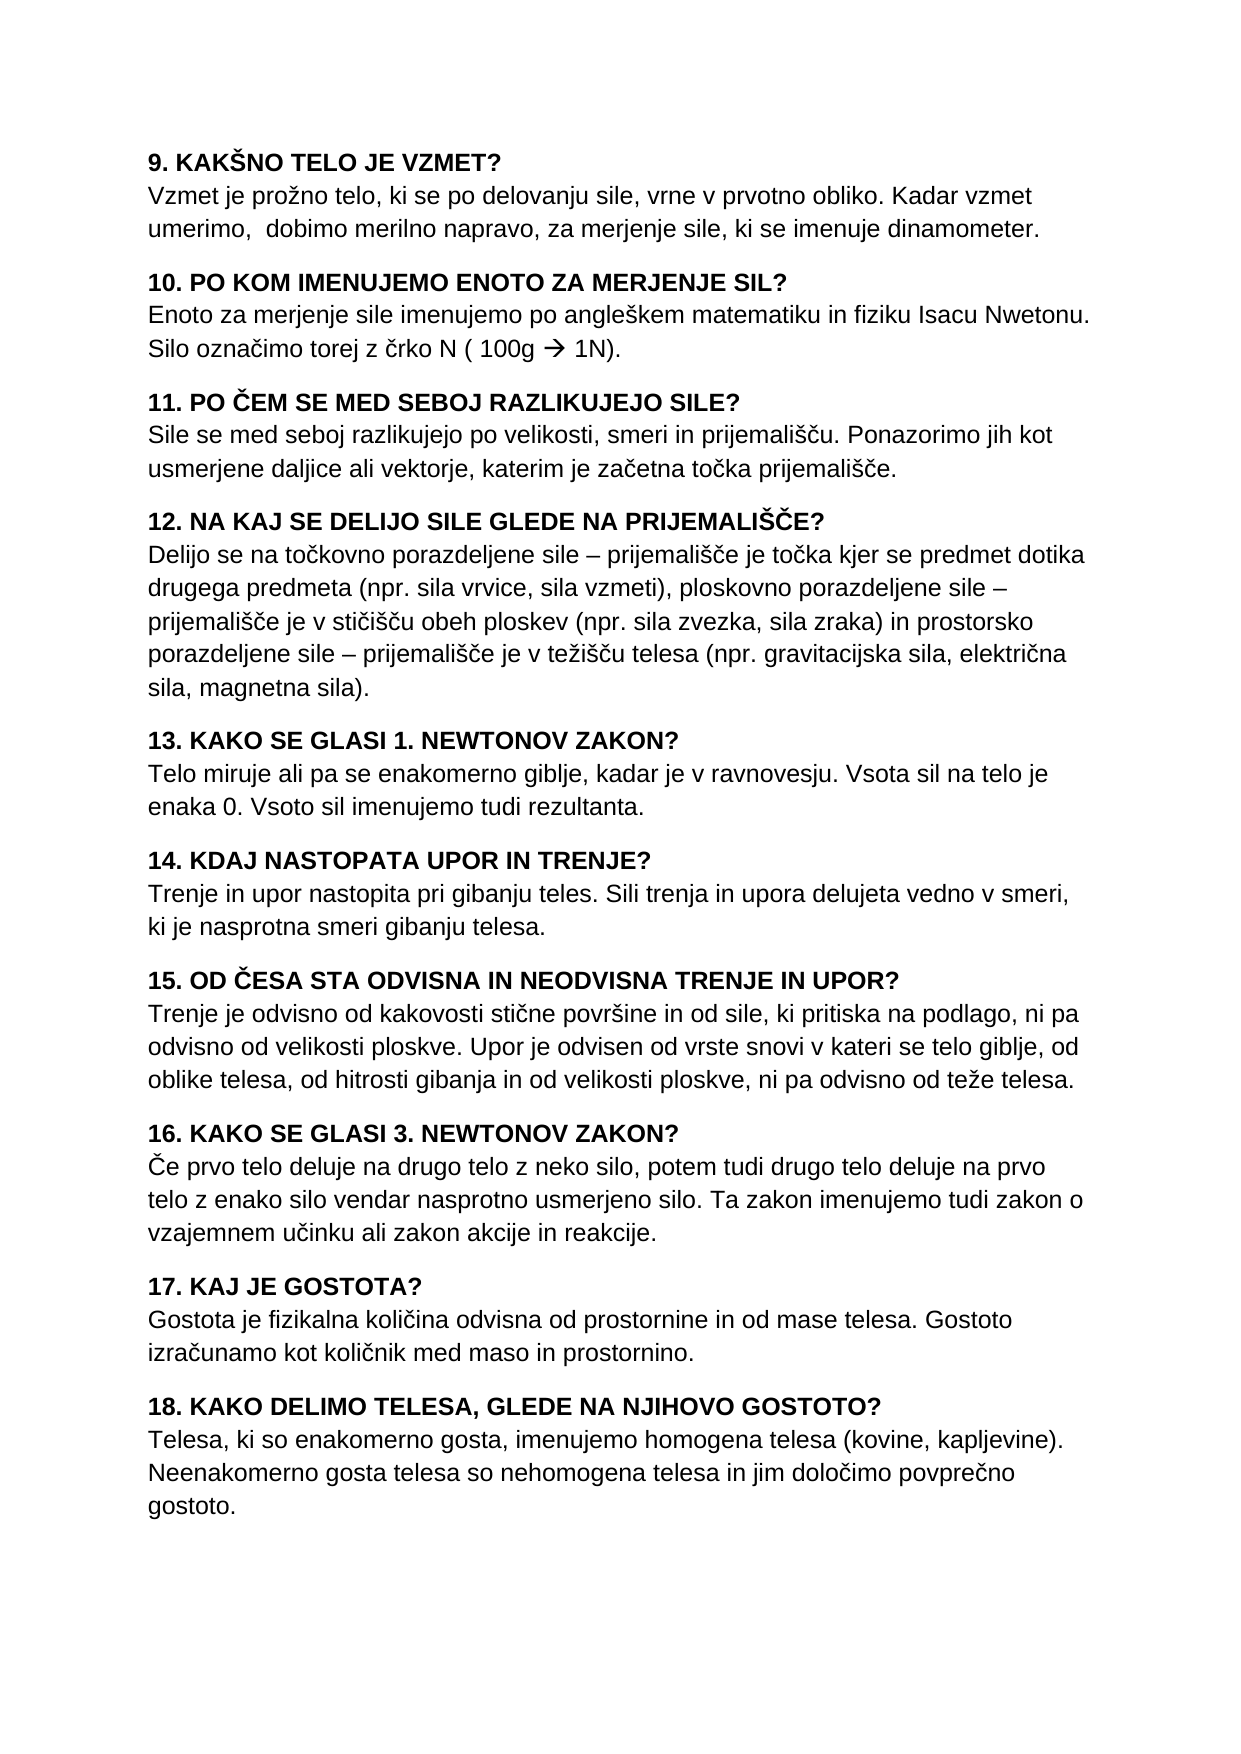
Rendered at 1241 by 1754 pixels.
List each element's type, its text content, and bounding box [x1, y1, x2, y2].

text 10. PO KOM IMENUJEMO ENOTO ZA MERJENJE SIL? Enoto za merjenje sile imenujemo po angleškem matematiku in fiziku Isacu Nwetonu. Silo označimo torej z črko N ( 100g  1N). [148, 267, 1093, 362]
text 11. PO ČEM SE MED SEBOJ RAZLIKUJEJO SILE? Sile se med seboj razlikujejo po velikosti, smeri in prijemališču. Ponazorimo jih kot usmerjene daljice ali vektorje, katerim je začetna točka prijemališče. [148, 387, 1093, 482]
text 17. KAJ JE GOSTOTA? Gostota je fizikalna količina odvisna od prostornine in od mase telesa. Gostoto izračunamo kot količnik med maso in prostornino. [148, 1272, 1093, 1367]
text 15. OD ČESA STA ODVISNA IN NEODVISNA TRENJE IN UPOR? Trenje je odvisno od kakovosti stične površine in od sile, ki pritiska na podlago, ni pa odvisno od velikosti ploskve. Upor je odvisen od vrste snovi v kateri se telo giblje, od oblike telesa, od hitrosti gibanja in od velikosti ploskve, ni pa odvisno od teže telesa. [148, 966, 1093, 1094]
text 16. KAKO SE GLASI 3. NEWTONOV ZAKON? Če prvo telo deluje na drugo telo z neko silo, potem tudi drugo telo deluje na prvo telo z enako silo vendar nasprotno usmerjeno silo. Ta zakon imenujemo tudi zakon o vzajemnem učinku ali zakon akcije in reakcije. [148, 1119, 1093, 1247]
text 9. KAKŠNO TELO JE VZMET? Vzmet je prožno telo, ki se po delovanju sile, vrne v prvotno obliko. Kadar vzmet umerimo, dobimo merilno napravo, za merjenje sile, ki se imenuje dinamometer. [148, 148, 1093, 242]
text 18. KAKO DELIMO TELESA, GLEDE NA NJIHOVO GOSTOTO? Telesa, ki so enakomerno gosta, imenujemo homogena telesa (kovine, kapljevine). Neenakomerno gosta telesa so nehomogena telesa in jim določimo povprečno gostoto. [148, 1392, 1093, 1520]
text 13. KAKO SE GLASI 1. NEWTONOV ZAKON? Telo miruje ali pa se enakomerno giblje, kadar je v ravnovesju. Vsota sil na telo je enaka 0. Vsoto sil imenujemo tudi rezultanta. [148, 726, 1093, 821]
text 14. KDAJ NASTOPATA UPOR IN TRENJE? Trenje in upor nastopita pri gibanju teles. Sili trenja in upora delujeta vedno v smeri, ki je nasprotna smeri gibanju telesa. [148, 846, 1093, 941]
text 12. NA KAJ SE DELIJO SILE GLEDE NA PRIJEMALIŠČE? Delijo se na točkovno porazdeljene sile – prijemališče je točka kjer se predmet dotika drugega predmeta (npr. sila vrvice, sila vzmeti), ploskovno porazdeljene sile – prijemališče je v stičišču obeh ploskev (npr. sila zvezka, sila zraka) in prostorsko porazdeljene sile – prijemališče je v težišču telesa (npr. gravitacijska sila, električna sila, magnetna sila). [148, 507, 1093, 701]
